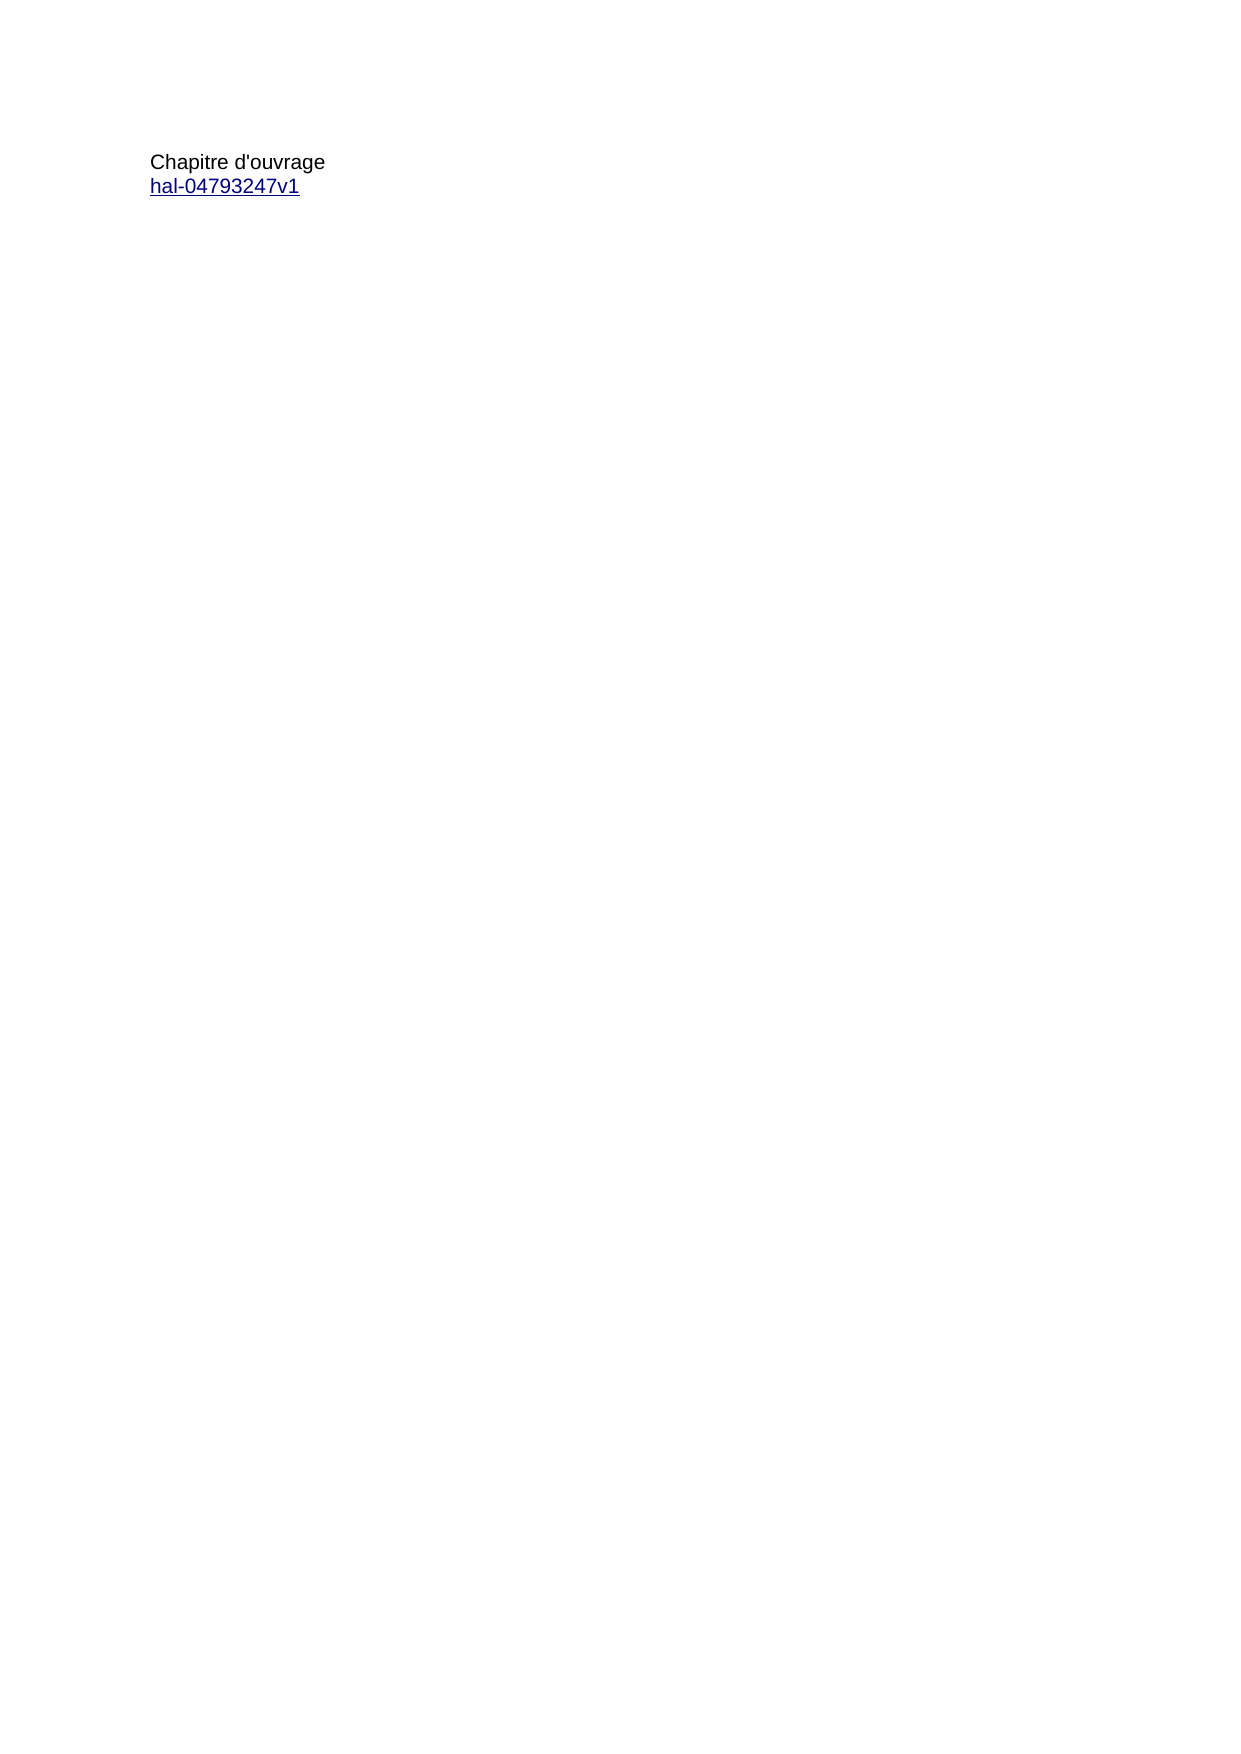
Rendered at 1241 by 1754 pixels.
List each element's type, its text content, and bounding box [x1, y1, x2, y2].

table_header Chapitre d'ouvrage hal-04793247v1 [150, 150, 1090, 198]
